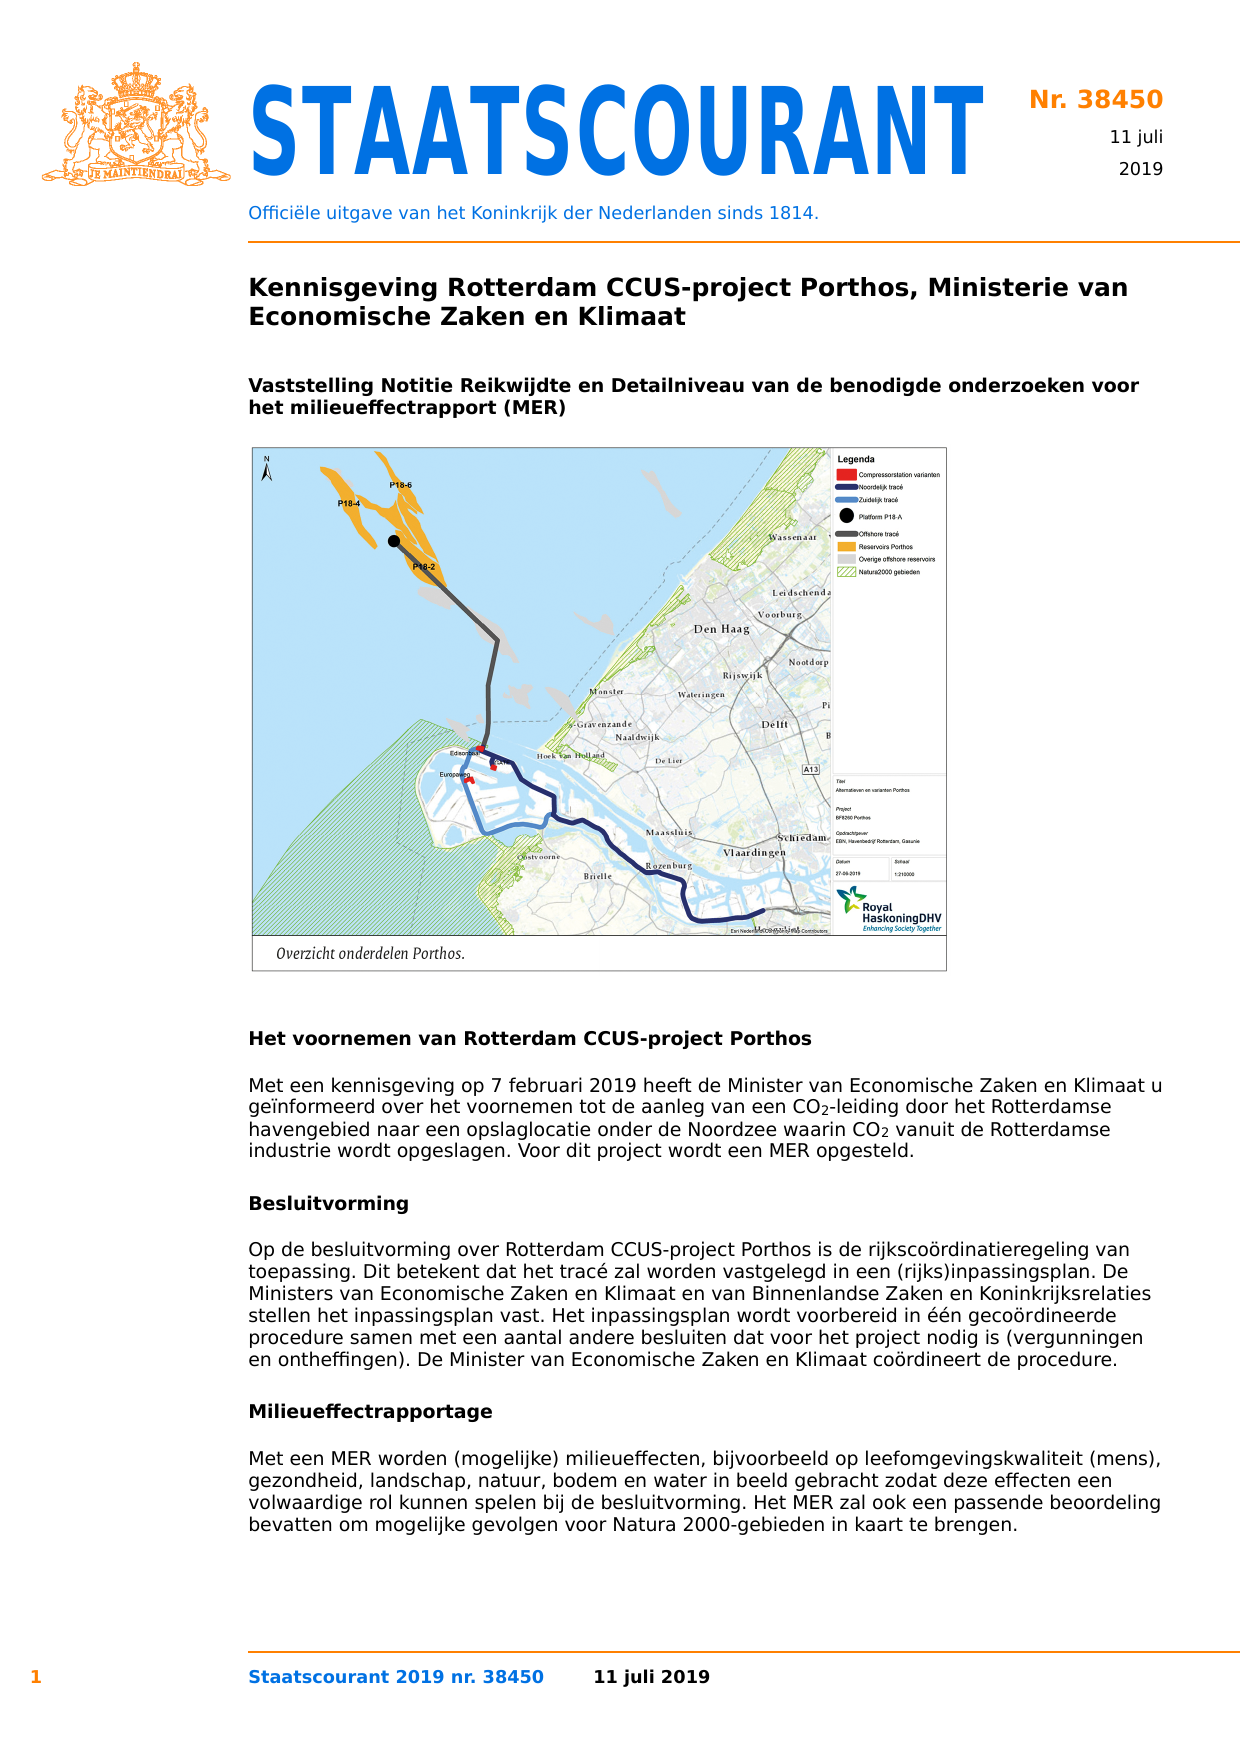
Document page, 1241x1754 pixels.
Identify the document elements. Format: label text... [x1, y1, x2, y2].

subtitle Milieueffectrapportage [248, 1401, 1163, 1423]
table_cell Officiële uitgave van het Koninkrijk der Nederlanden sinds 1814. [248, 203, 1240, 241]
table_header STAATSCOURANT [248, 62, 998, 203]
table_header [25, 62, 248, 241]
table_cell 11 juli [998, 121, 1240, 153]
subtitle Het voornemen van Rotterdam CCUS-project Porthos [248, 1027, 1163, 1049]
table_header Nr. 38450 [998, 62, 1240, 121]
table_cell 2019 [998, 153, 1240, 203]
subtitle Kennisgeving Rotterdam CCUS-project Porthos, Ministerie van Economische Zaken en Klimaat [248, 273, 1163, 331]
picture [248, 444, 951, 976]
text Met een MER worden (mogelijke) milieueffecten, bijvoorbeeld op leefomgevingskwaliteit (mens), gezondheid, landschap, natuur, bodem en water in beeld gebracht zodat deze effecten een volwaardige rol kunnen spelen bij de besluitvorming. Het MER zal ook een passende beoordeling bevatten om mogelijke gevolgen voor Natura 2000-gebieden in kaart te brengen. [248, 1448, 1163, 1536]
picture [41, 62, 231, 186]
subtitle Besluitvorming [248, 1192, 1163, 1214]
text Op de besluitvorming over Rotterdam CCUS-project Porthos is de rijkscoördinatieregeling van toepassing. Dit betekent dat het tracé zal worden vastgelegd in een (rijks)inpassingsplan. De Ministers van Economische Zaken en Klimaat en van Binnenlandse Zaken en Koninkrijks­relaties stellen het inpassingsplan vast. Het inpassingsplan wordt voorbereid in één gecoör­dineerde procedure samen met een aantal andere besluiten dat voor het project nodig is (vergunningen en ontheffingen). De Minister van Economische Zaken en Klimaat coördineert de procedure. [248, 1239, 1163, 1371]
text Met een kennisgeving op 7 februari 2019 heeft de Minister van Economische Zaken en Klimaat u geïnformeerd over het voornemen tot de aanleg van een CO2-leiding door het Rotterdamse havengebied naar een opslaglocatie onder de Noordzee waarin CO2 vanuit de Rotterdamse industrie wordt opgeslagen. Voor dit project wordt een MER opgesteld. [248, 1074, 1163, 1162]
subtitle Vaststelling Notitie Reikwijdte en Detailniveau van de benodigde onderzoeken voor het milieueffectrapport (MER) [248, 375, 1163, 419]
